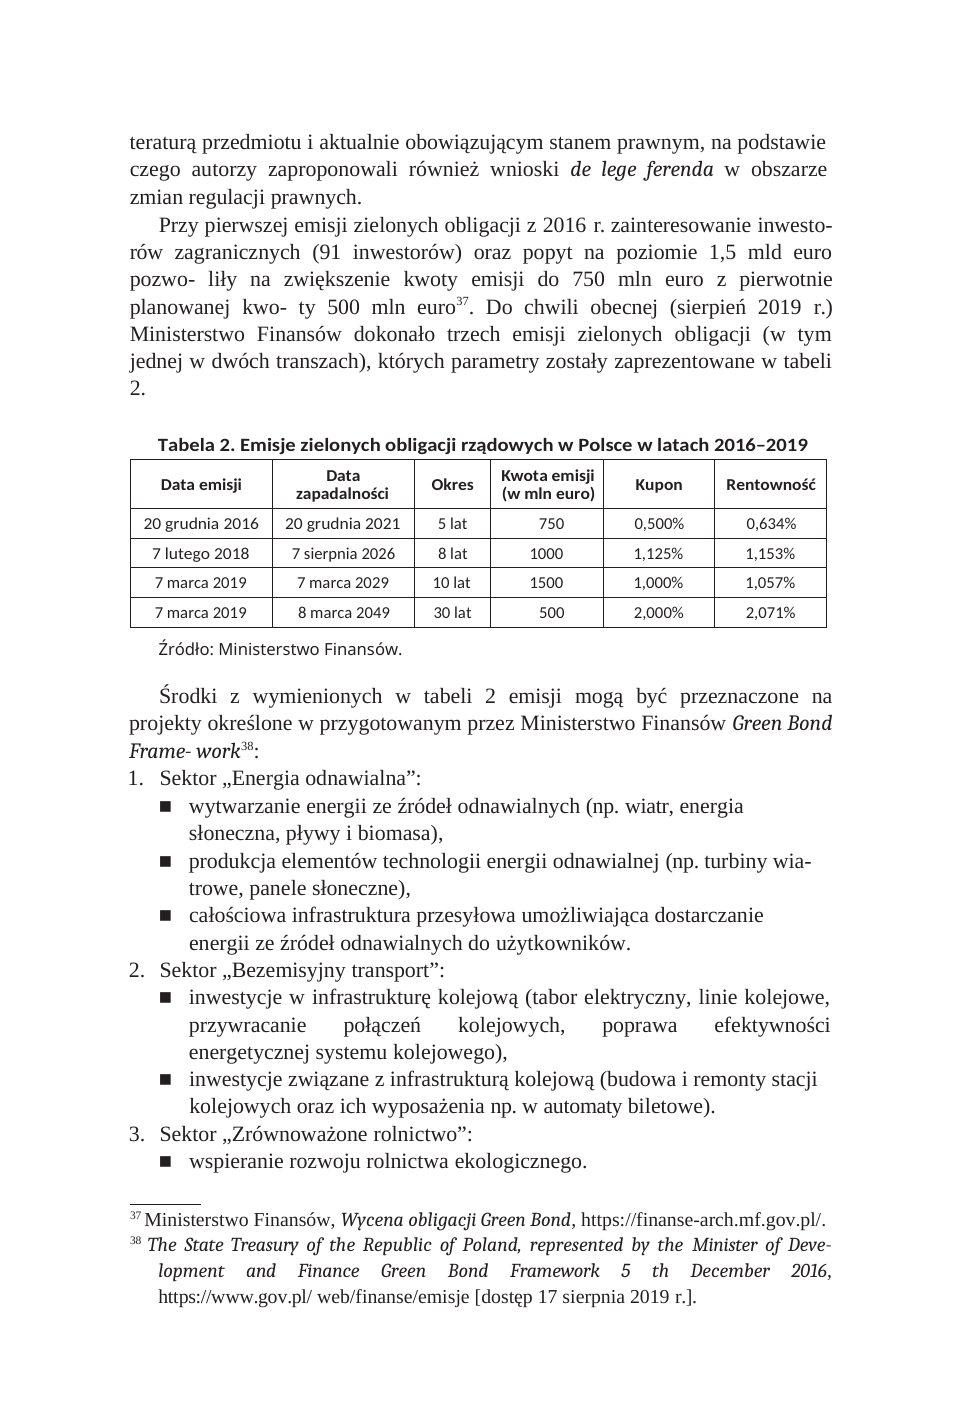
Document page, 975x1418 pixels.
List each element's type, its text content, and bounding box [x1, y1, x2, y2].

table_cell 1,000% [604, 568, 714, 597]
table_cell 0,500% [604, 509, 714, 537]
table_cell 2,071% [715, 598, 826, 626]
table_cell 10 lat [415, 568, 490, 597]
table_cell 1,057% [715, 568, 826, 597]
list wytwarzanie energii ze źródeł odnawialnych (np. wiatr, energia słoneczna, pływy i biomasa), [158, 793, 831, 846]
table_cell 7 marca 2019 [131, 568, 272, 597]
table_header Data zapadalności [273, 460, 414, 508]
text 37 Ministerstwo Finansów, Wycena obligacji Green Bond, https://finanse-arch.mf.gov.pl/. [130, 1203, 862, 1232]
table_header Kupon [604, 460, 714, 508]
table_cell 5 lat [415, 509, 490, 537]
table_cell 0,634% [715, 509, 826, 537]
table_cell 2,000% [604, 598, 714, 626]
text Przy pierwszej emisji zielonych obligacji z 2016 r. zainteresowanie inwesto- rów zagranicznych (91 inwestorów) oraz popyt na poziomie 1,5 mld euro pozwo- liły na zwiększenie kwoty emisji do 750 mln euro z pierwotnie planowanej kwo- ty 500 mln euro37. Do chwili obecnej (sierpień 2019 r.) Ministerstwo Finansów dokonało trzech emisji zielonych obligacji (w tym jednej w dwóch transzach), których parametry zostały zaprezentowane w tabeli 2. [129, 212, 833, 400]
text 38 The State Treasury of the Republic of Poland, represented by the Minister of Deve- lopment and Finance Green Bond Framework 5 th December 2016, https://www.gov.pl/ web/finanse/emisje [dostęp 17 sierpnia 2019 r.]. [130, 1234, 832, 1307]
list inwestycje w infrastrukturę kolejową (tabor elektryczny, linie kolejowe, przywracanie połączeń kolejowych, poprawa efektywności energetycznej systemu kolejowego), [158, 984, 831, 1064]
table_cell 1,153% [715, 539, 826, 567]
table_cell 7 marca 2019 [131, 598, 272, 626]
text Środki z wymienionych w tabeli 2 emisji mogą być przeznaczone na projekty określone w przygotowanym przez Ministerstwo Finansów Green Bond Frame- work38: [129, 683, 832, 764]
table_cell 7 sierpnia 2026 [273, 539, 414, 567]
table_cell 8 lat [415, 539, 490, 567]
table_header Rentowność [715, 460, 826, 508]
table_cell 1500 [491, 568, 603, 597]
table_cell 20 grudnia 2016 [131, 509, 272, 537]
list wspieranie rozwoju rolnictwa ekologicznego. [158, 1148, 862, 1173]
list inwestycje związane z infrastrukturą kolejową (budowa i remonty stacji kolejowych oraz ich wyposażenia np. w automaty biletowe). [158, 1066, 827, 1118]
list Sektor „Bezemisyjny transport”: [129, 957, 862, 982]
list produkcja elementów technologii energii odnawialnej (np. turbiny wia- trowe, panele słoneczne), [158, 848, 833, 900]
table_cell 500 [491, 598, 603, 626]
table_cell 8 marca 2049 [273, 598, 414, 626]
table_header Kwota emisji (w mln euro) [491, 460, 603, 508]
text Tabela 2. Emisje zielonych obligacji rządowych w Polsce w latach 2016–2019 [158, 433, 862, 456]
table_header Data emisji [131, 460, 272, 508]
text teraturą przedmiotu i aktualnie obowiązującym stanem prawnym, na podstawie czego autorzy zaproponowali również wnioski de lege ferenda w obszarze zmian regulacji prawnych. [129, 129, 828, 209]
text Źródło: Ministerstwo Finansów. [158, 638, 862, 661]
table_cell 750 [491, 509, 603, 537]
table_cell 20 grudnia 2021 [273, 509, 414, 537]
table_cell 1,125% [604, 539, 714, 567]
table_header Okres [415, 460, 490, 508]
table_cell 7 lutego 2018 [131, 539, 272, 567]
table_cell 30 lat [415, 598, 490, 626]
list całościowa infrastruktura przesyłowa umożliwiająca dostarczanie energii ze źródeł odnawialnych do użytkowników. [158, 902, 827, 955]
table_cell 1000 [491, 539, 603, 567]
list Sektor „Energia odnawialna”: [127, 766, 862, 791]
list Sektor „Zrównoważone rolnictwo”: [129, 1121, 862, 1146]
table_cell 7 marca 2029 [273, 568, 414, 597]
